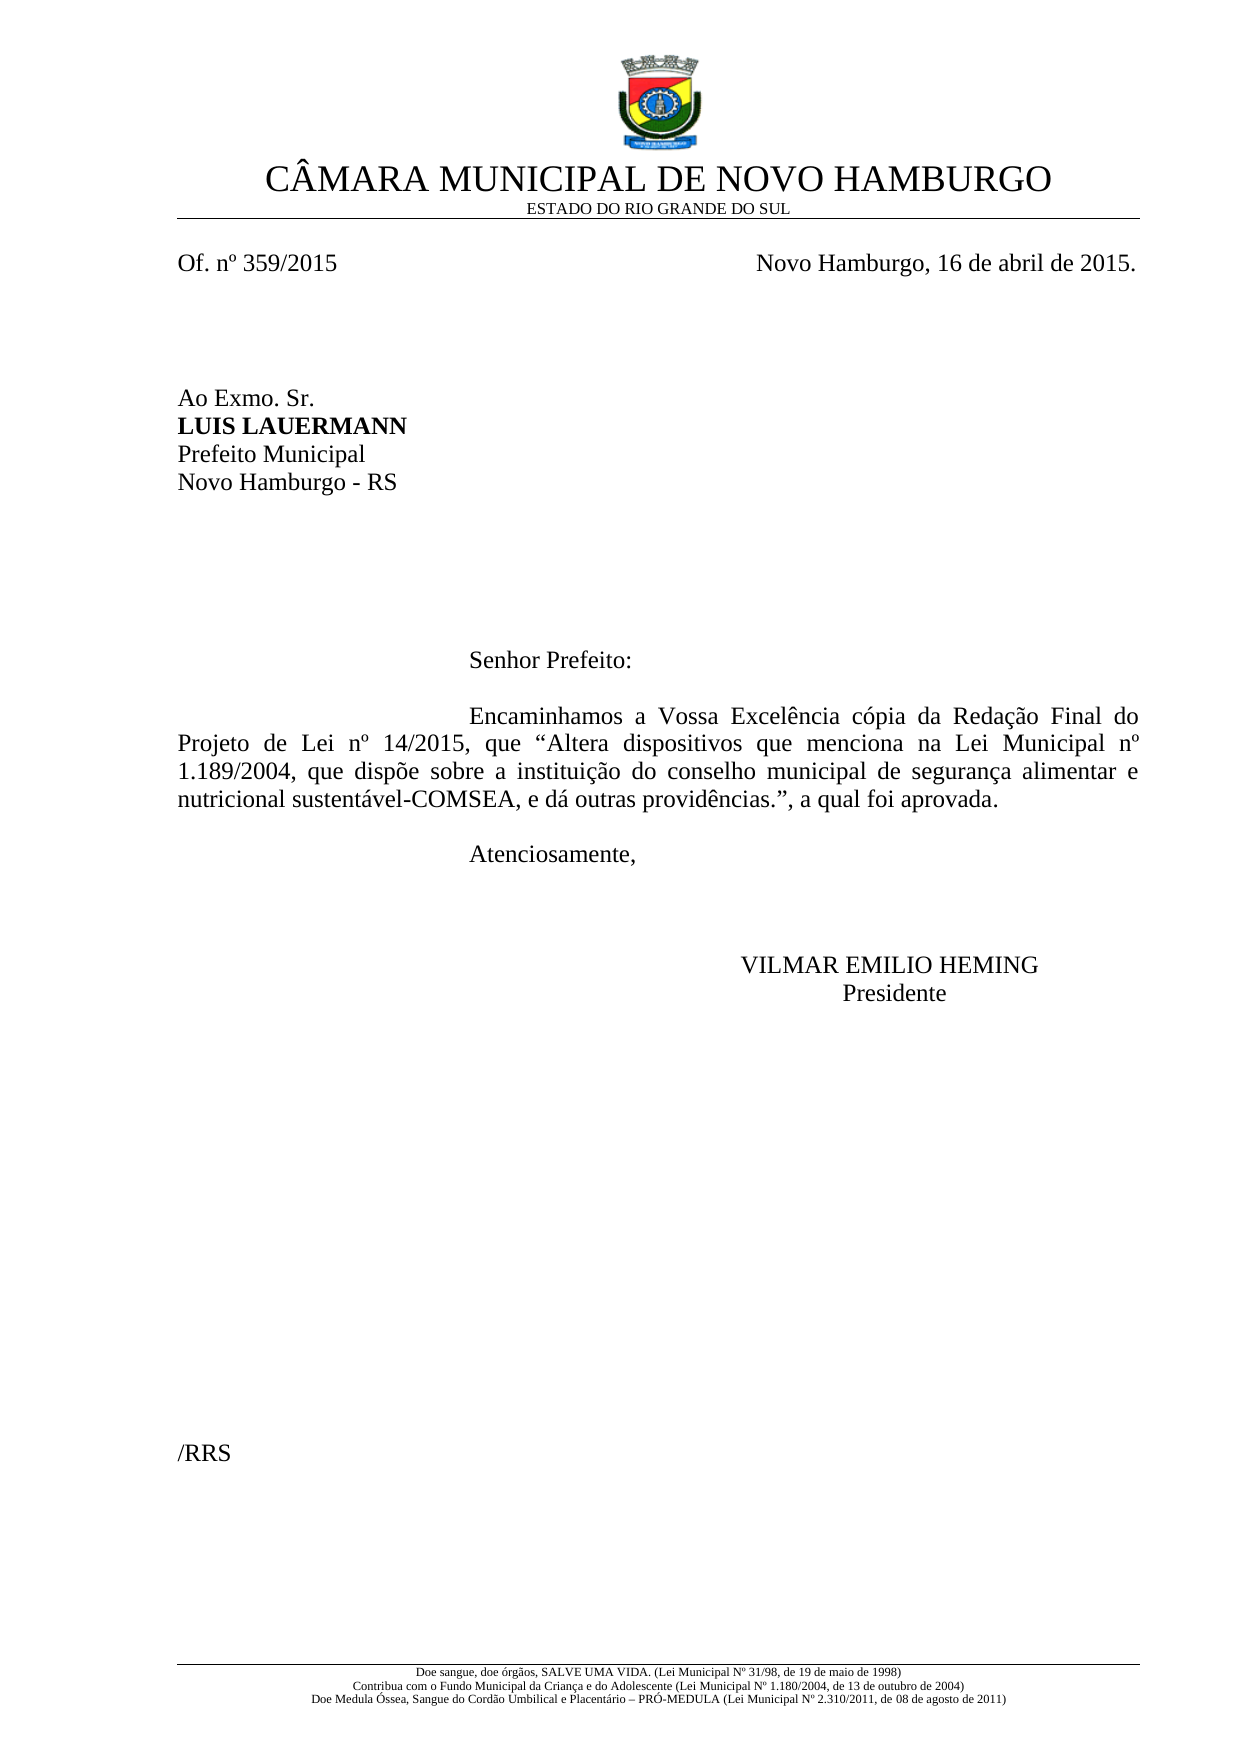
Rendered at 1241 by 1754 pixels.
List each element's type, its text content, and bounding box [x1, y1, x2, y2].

text VILMAR EMILIO HEMING [739, 951, 1140, 979]
text /RRS [177, 1439, 1140, 1467]
text Presidente [177, 979, 1140, 1007]
text LUIS LAUERMANN [177, 412, 1140, 440]
text Atenciosamente, [177, 840, 1140, 868]
text Ao Exmo. Sr. [177, 384, 1140, 412]
picture [611, 47, 705, 155]
text Of. nº 359/2015 Novo Hamburgo, 16 de abril de 2015. [177, 249, 1140, 276]
text Senhor Prefeito: [177, 646, 1140, 674]
text Prefeito Municipal [177, 440, 1140, 468]
text Novo Hamburgo - RS [177, 468, 1140, 495]
text Encaminhamos a Vossa Excelência cópia da Redação Final do Projeto de Lei nº 14/2015, que “Altera dispositivos que menciona na Lei Municipal nº 1.189/2004, que dispõe sobre a instituição do conselho municipal de segurança alimentar e nutricional sustentável-COMSEA, e dá outras providências.”, a qual foi aprovada. [177, 702, 1140, 813]
